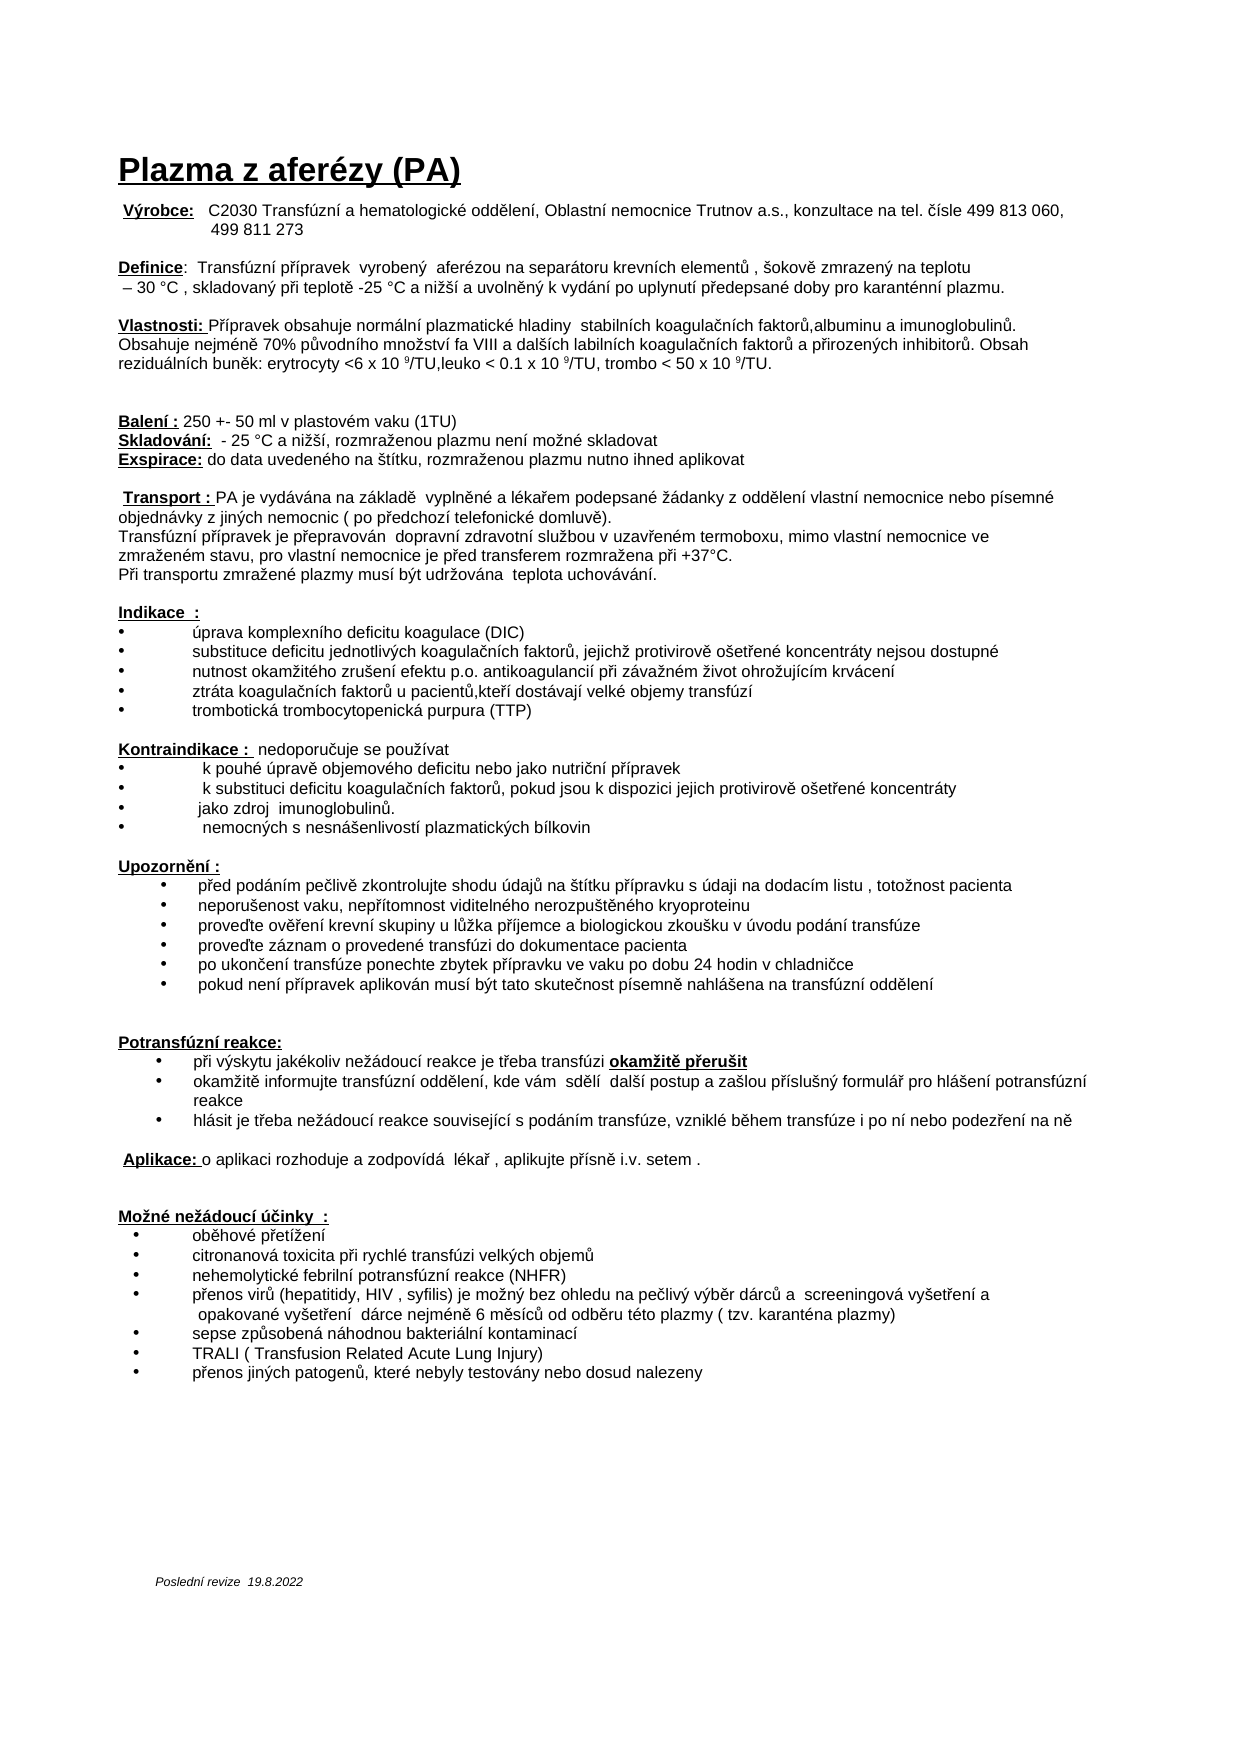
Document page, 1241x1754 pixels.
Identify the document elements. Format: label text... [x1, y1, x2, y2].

list přenos virů (hepatitidy, HIV , syfilis) je možný bez ohledu na pečlivý výběr dárců a screeningová vyšetření a opakované vyšetření dárce nejméně 6 měsíců od odběru této plazmy ( tzv. karanténa plazmy) [133, 1285, 1072, 1324]
list hlásit je třeba nežádoucí reakce související s podáním transfúze, vzniklé během transfúze i po ní nebo podezření na ně [156, 1110, 1122, 1130]
text Definice: Transfúzní přípravek vyrobený aferézou na separátoru krevních elementů , šokově zmrazený na teplotu [118, 258, 1072, 277]
list ztráta koagulačních faktorů u pacientů,kteří dostávají velké objemy transfúzí [118, 681, 1072, 701]
list nutnost okamžitého zrušení efektu p.o. antikoagulancií při závažném život ohrožujícím krvácení [118, 662, 1072, 681]
text Transport : PA je vydávána na základě vyplněné a lékařem podepsané žádanky z oddělení vlastní nemocnice nebo písemné objednávky z jiných nemocnic ( po předchozí telefonické domluvě). [118, 488, 1072, 527]
list k substituci deficitu koagulačních faktorů, pokud jsou k dispozici jejich protivirově ošetřené koncentráty [118, 779, 1072, 798]
text Aplikace: o aplikaci rozhoduje a zodpovídá lékař , aplikujte přísně i.v. setem . [118, 1149, 1072, 1168]
list oběhové přetížení [133, 1226, 1072, 1246]
text Poslední revize 19.8.2022 [118, 1574, 1072, 1589]
list při výskytu jakékoliv nežádoucí reakce je třeba transfúzi okamžitě přerušit [156, 1052, 1122, 1072]
list jako zdroj imunoglobulinů. [118, 798, 1072, 818]
text Potransfúzní reakce: [118, 1033, 1072, 1052]
text Kontraindikace : nedoporučuje se používat [118, 740, 1072, 759]
list neporušenost vaku, nepřítomnost viditelného nerozpuštěného kryoproteinu [160, 896, 1122, 916]
text 499 811 273 [118, 220, 1072, 239]
text Možné nežádoucí účinky : [118, 1207, 1072, 1226]
text Indikace : [118, 603, 1072, 622]
list sepse způsobená náhodnou bakteriální kontaminací [133, 1324, 1072, 1343]
list substituce deficitu jednotlivých koagulačních faktorů, jejichž protivirově ošetřené koncentráty nejsou dostupné [118, 642, 1072, 662]
list proveďte záznam o provedené transfúzi do dokumentace pacienta [160, 935, 1122, 955]
list pokud není přípravek aplikován musí být tato skutečnost písemně nahlášena na transfúzní oddělení [160, 975, 1122, 994]
list nemocných s nesnášenlivostí plazmatických bílkovin [118, 818, 1072, 838]
list před podáním pečlivě zkontrolujte shodu údajů na štítku přípravku s údaji na dodacím listu , totožnost pacienta [160, 876, 1122, 896]
list okamžitě informujte transfúzní oddělení, kde vám sdělí další postup a zašlou příslušný formulář pro hlášení potransfúzní reakce [156, 1072, 1122, 1110]
text Při transportu zmražené plazmy musí být udržována teplota uchovávání. [118, 565, 1072, 584]
list přenos jiných patogenů, které nebyly testovány nebo dosud nalezeny [133, 1363, 1072, 1383]
text Skladování: - 25 °C a nižší, rozmraženou plazmu není možné skladovat [118, 431, 1072, 450]
list po ukončení transfúze ponechte zbytek přípravku ve vaku po dobu 24 hodin v chladničce [160, 955, 1122, 975]
list úprava komplexního deficitu koagulace (DIC) [118, 622, 1072, 642]
list citronanová toxicita při rychlé transfúzi velkých objemů [133, 1246, 1072, 1265]
text Plazma z aferézy (PA) [118, 150, 1072, 188]
list trombotická trombocytopenická purpura (TTP) [118, 701, 1072, 721]
text – 30 °C , skladovaný při teplotě -25 °C a nižší a uvolněný k vydání po uplynutí předepsané doby pro karanténní plazmu. [118, 277, 1072, 297]
list proveďte ověření krevní skupiny u lůžka příjemce a biologickou zkoušku v úvodu podání transfúze [160, 916, 1122, 935]
text Výrobce: C2030 Transfúzní a hematologické oddělení, Oblastní nemocnice Trutnov a.s., konzultace na tel. čísle 499 813 060, [118, 201, 1072, 220]
text Exspirace: do data uvedeného na štítku, rozmraženou plazmu nutno ihned aplikovat [118, 450, 1072, 469]
list Upozornění : [118, 857, 1072, 876]
text Balení : 250 +- 50 ml v plastovém vaku (1TU) [118, 412, 1072, 431]
list k pouhé úpravě objemového deficitu nebo jako nutriční přípravek [118, 759, 1072, 779]
list TRALI ( Transfusion Related Acute Lung Injury) [133, 1343, 1072, 1363]
list nehemolytické febrilní potransfúzní reakce (NHFR) [133, 1265, 1072, 1285]
text Vlastnosti: Přípravek obsahuje normální plazmatické hladiny stabilních koagulačních faktorů,albuminu a imunoglobulinů. Obsahuje nejméně 70% původního množství fa VIII a dalších labilních koagulačních faktorů a přirozených inhibitorů. Obsah reziduálních buněk: erytrocyty <6 x 10 9/TU,leuko < 0.1 x 10 9/TU, trombo < 50 x 10 9/TU. [118, 316, 1072, 373]
text Transfúzní přípravek je přepravován dopravní zdravotní službou v uzavřeném termoboxu, mimo vlastní nemocnice ve zmraženém stavu, pro vlastní nemocnice je před transferem rozmražena při +37°C. [118, 527, 1072, 565]
